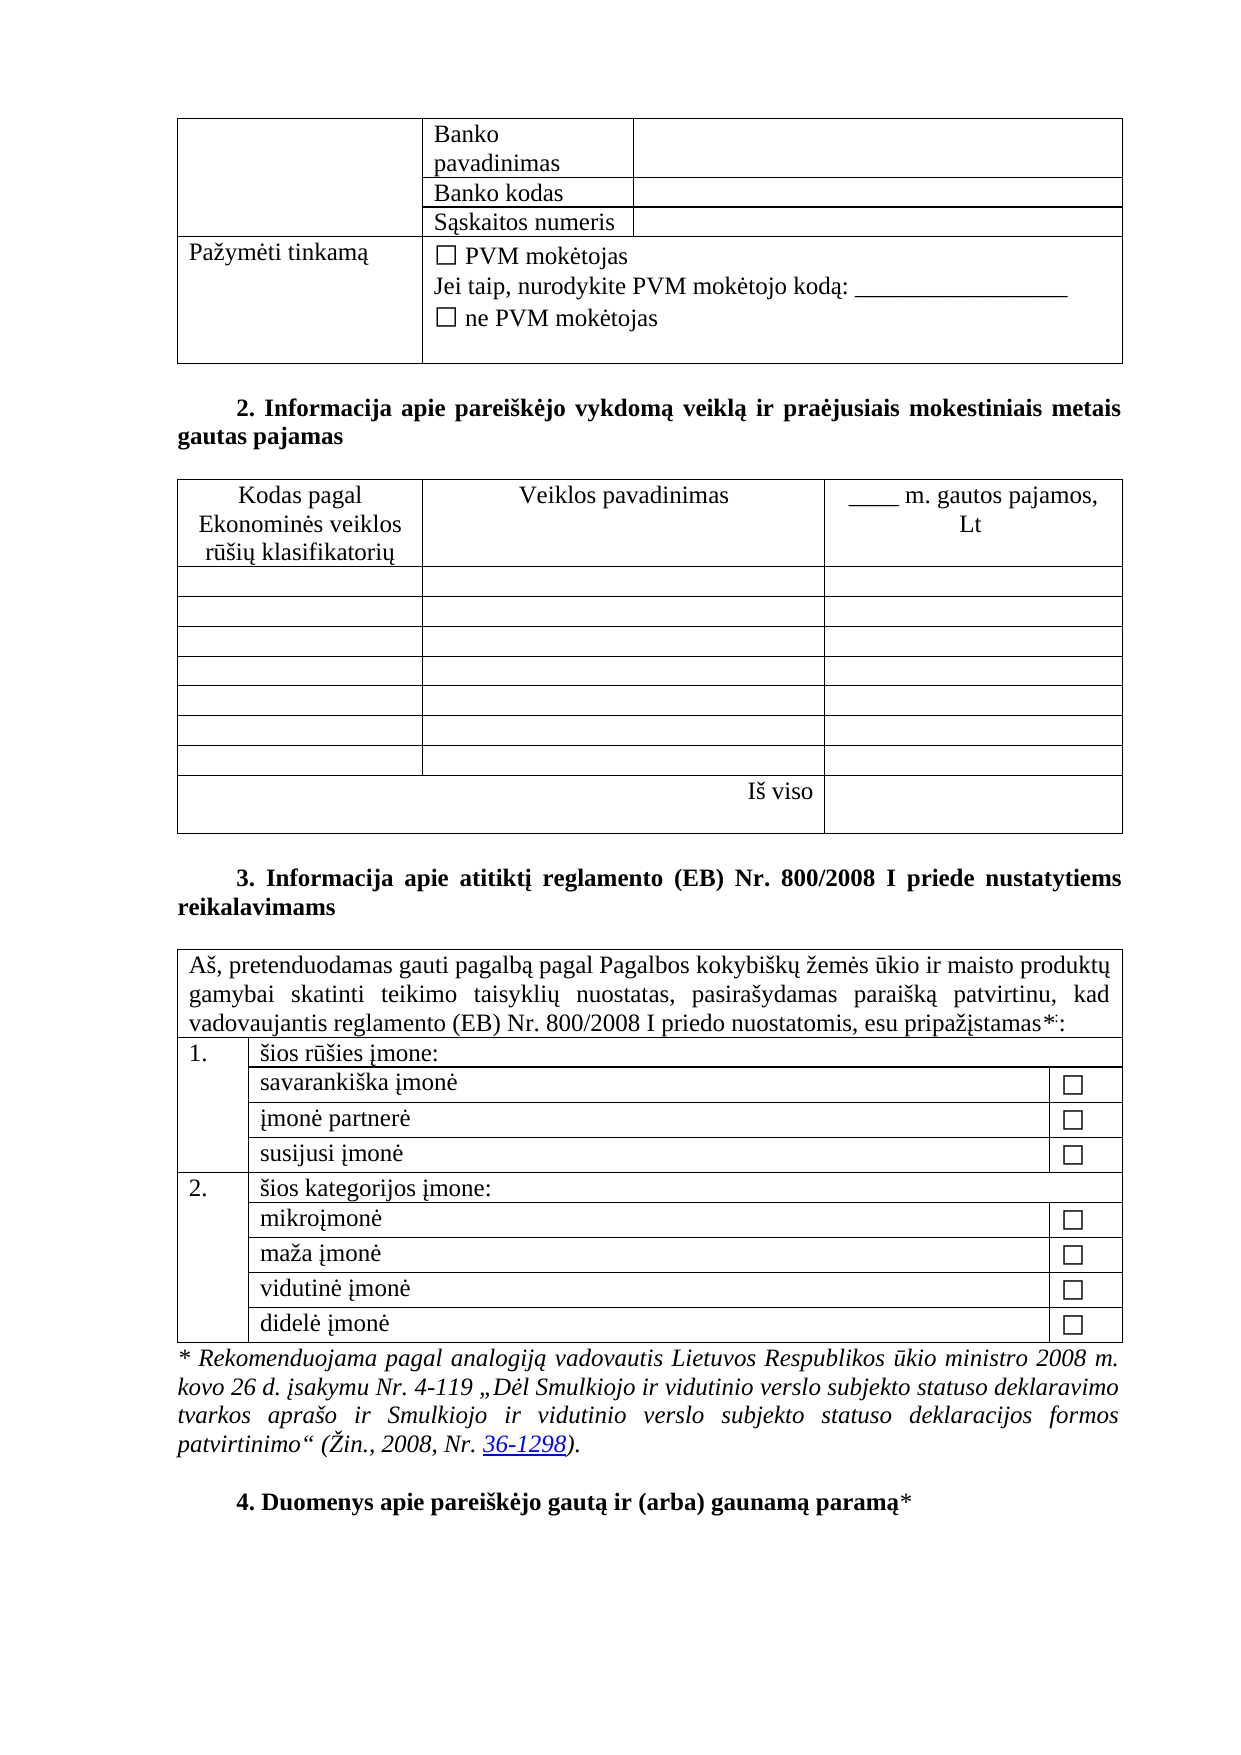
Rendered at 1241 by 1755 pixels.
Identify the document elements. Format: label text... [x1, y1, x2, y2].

text 2. Informacija apie pareiškėjo vykdomą veiklą ir praėjusiais mokestiniais metais gautas pajamas [177, 393, 1122, 450]
table_cell [634, 178, 1122, 206]
table_cell [825, 746, 1122, 775]
table_cell Iš viso [178, 776, 824, 833]
table_cell [178, 627, 422, 656]
table_cell Banko pavadinimas [423, 119, 633, 177]
table_cell [825, 627, 1122, 656]
table_cell vidutinė įmonė [249, 1273, 1049, 1307]
table_header Aš, pretenduodamas gauti pagalbą pagal Pagalbos kokybiškų žemės ūkio ir maisto produktų gamybai skatinti teikimo taisyklių nuostatas, pasirašydamas paraišką patvirtinu, kad vadovaujantis reglamento (EB) Nr. 800/2008 I priedo nuostatomis, esu pripažįstamas*:: [178, 950, 1122, 1037]
table_cell [423, 567, 824, 596]
table_cell [178, 746, 422, 775]
table_cell [825, 567, 1122, 596]
table_cell ⬜ [1050, 1203, 1122, 1237]
table_cell ⬜ [1050, 1103, 1122, 1137]
table_cell [634, 119, 1122, 177]
text 4. Duomenys apie pareiškėjo gautą ir (arba) gaunamą paramą* [177, 1487, 1122, 1516]
table_cell [423, 657, 824, 685]
table_cell ⬜ [1050, 1138, 1122, 1172]
table_cell didelė įmonė [249, 1308, 1049, 1342]
table_cell [825, 776, 1122, 833]
text 3. Informacija apie atitiktį reglamento (EB) Nr. 800/2008 I priede nustatytiems reikalavimams [177, 863, 1122, 921]
table_cell ⬜ [1050, 1238, 1122, 1272]
table_cell [178, 716, 422, 745]
table_cell [825, 716, 1122, 745]
table_cell įmonė partnerė [249, 1103, 1049, 1137]
table_cell [178, 567, 422, 596]
table_header Veiklos pavadinimas [423, 480, 824, 566]
table_header Kodas pagal Ekonominės veiklos rūšių klasifikatorių [178, 480, 422, 566]
table_cell [423, 716, 824, 745]
table_cell šios rūšies įmone: [249, 1038, 1122, 1066]
table_cell Pažymėti tinkamą [178, 237, 422, 363]
table_cell [178, 657, 422, 685]
table_header [178, 119, 422, 236]
table_cell [423, 746, 824, 775]
table_cell savarankiška įmonė [249, 1068, 1049, 1102]
table_cell [178, 686, 422, 715]
table_cell [825, 597, 1122, 626]
table_cell Sąskaitos numeris [423, 208, 633, 236]
table_cell 1. [178, 1038, 248, 1172]
table_cell susijusi įmonė [249, 1138, 1049, 1172]
table_cell ⬜ [1050, 1273, 1122, 1307]
table_cell maža įmonė [249, 1238, 1049, 1272]
table_cell ⬜ [1050, 1308, 1122, 1342]
table_cell [423, 597, 824, 626]
table_cell [825, 657, 1122, 685]
text * Rekomenduojama pagal analogiją vadovautis Lietuvos Respublikos ūkio ministro 2008 m. kovo 26 d. įsakymu Nr. 4-119 „Dėl Smulkiojo ir vidutinio verslo subjekto statuso deklaravimo tvarkos aprašo ir Smulkiojo ir vidutinio verslo subjekto statuso deklaracijos formos patvirtinimo“ (Žin., 2008, Nr. 36-1298). [177, 1343, 1122, 1458]
table_cell šios kategorijos įmone: [249, 1173, 1122, 1202]
table_cell 2. [178, 1173, 248, 1342]
table_cell [423, 686, 824, 715]
table_cell mikroįmonė [249, 1203, 1049, 1237]
table_cell ⬜ PVM mokėtojas Jei taip, nurodykite PVM mokėtojo kodą: _________________ ⬜ ne PVM mokėtojas [423, 237, 1122, 363]
table_cell [423, 627, 824, 656]
table_cell [178, 597, 422, 626]
table_cell [825, 686, 1122, 715]
table_cell ⬜ [1050, 1068, 1122, 1102]
table_cell Banko kodas [423, 178, 633, 206]
table_header ____ m. gautos pajamos, Lt [825, 480, 1122, 566]
table_cell [634, 208, 1122, 236]
